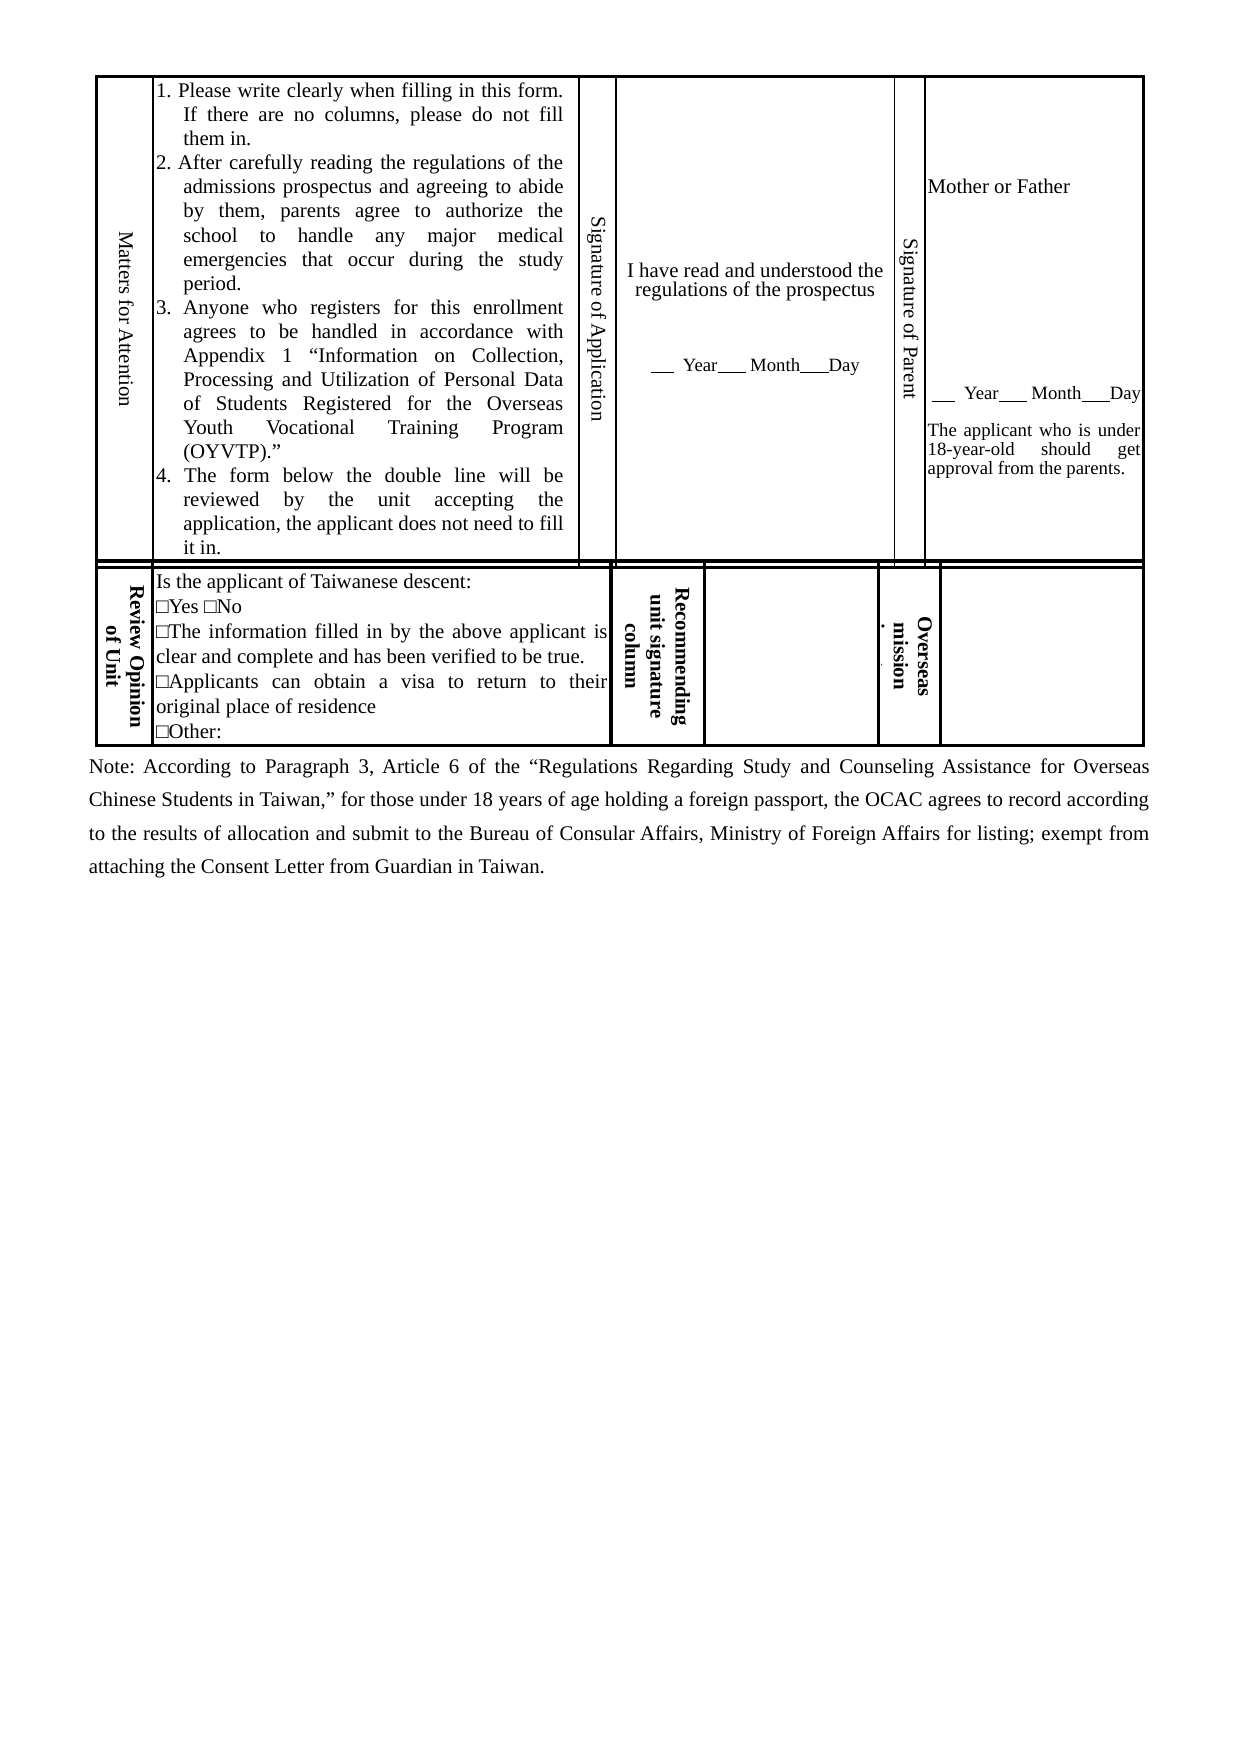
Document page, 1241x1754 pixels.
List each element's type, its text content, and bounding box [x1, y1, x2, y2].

table_cell Is the applicant of Taiwanese descent: □Yes □No □The information filled in by the above applicant is clear and complete and has been verified to be true. □Applicants can obtain a visa to return to their original place of residence □Other: [154, 569, 609, 744]
table_cell Matters for Attention [98, 78, 152, 559]
table_cell Signature of Application [580, 78, 615, 559]
table_cell [706, 569, 877, 744]
table_cell Signature of Parent [895, 78, 924, 559]
text Note: According to Paragraph 3, Article 6 of the “Regulations Regarding Study and Counseling Assistance for Overseas Chinese Students in Taiwan,” for those under 18 years of age holding a foreign passport, the OCAC agrees to record according to the results of allocation and submit to the Bureau of Consular Affairs, Ministry of Foreign Affairs for listing; exempt from attaching the Consent Letter from Guardian in Taiwan. [89, 747, 1152, 880]
table_cell [942, 569, 1142, 744]
table_cell Recommending unit signature column [613, 569, 703, 744]
table_cell Overseas mission signature column [880, 569, 939, 744]
table_cell Review Opinion of Unit Receiving Application [98, 569, 151, 744]
table_cell I have read and understood the regulations of the prospectus Year Month Day [617, 78, 894, 559]
table_cell 1. Please write clearly when filling in this form. If there are no columns, please do not fill them in. 2. After carefully reading the regulations of the admissions prospectus and agreeing to abide by them, parents agree to authorize the school to handle any major medical emergencies that occur during the study period. 3. Anyone who registers for this enrollment agrees to be handled in accordance with Appendix 1 “Information on Collection, Processing and Utilization of Personal Data of Students Registered for the Overseas Youth Vocational Training Program (OYVTP).” 4. The form below the double line will be reviewed by the unit accepting the application, the applicant does not need to fill it in. [154, 78, 578, 559]
table_cell Mother or Father Year Month Day The applicant who is under 18-year-old should get approval from the parents. [926, 78, 1142, 559]
